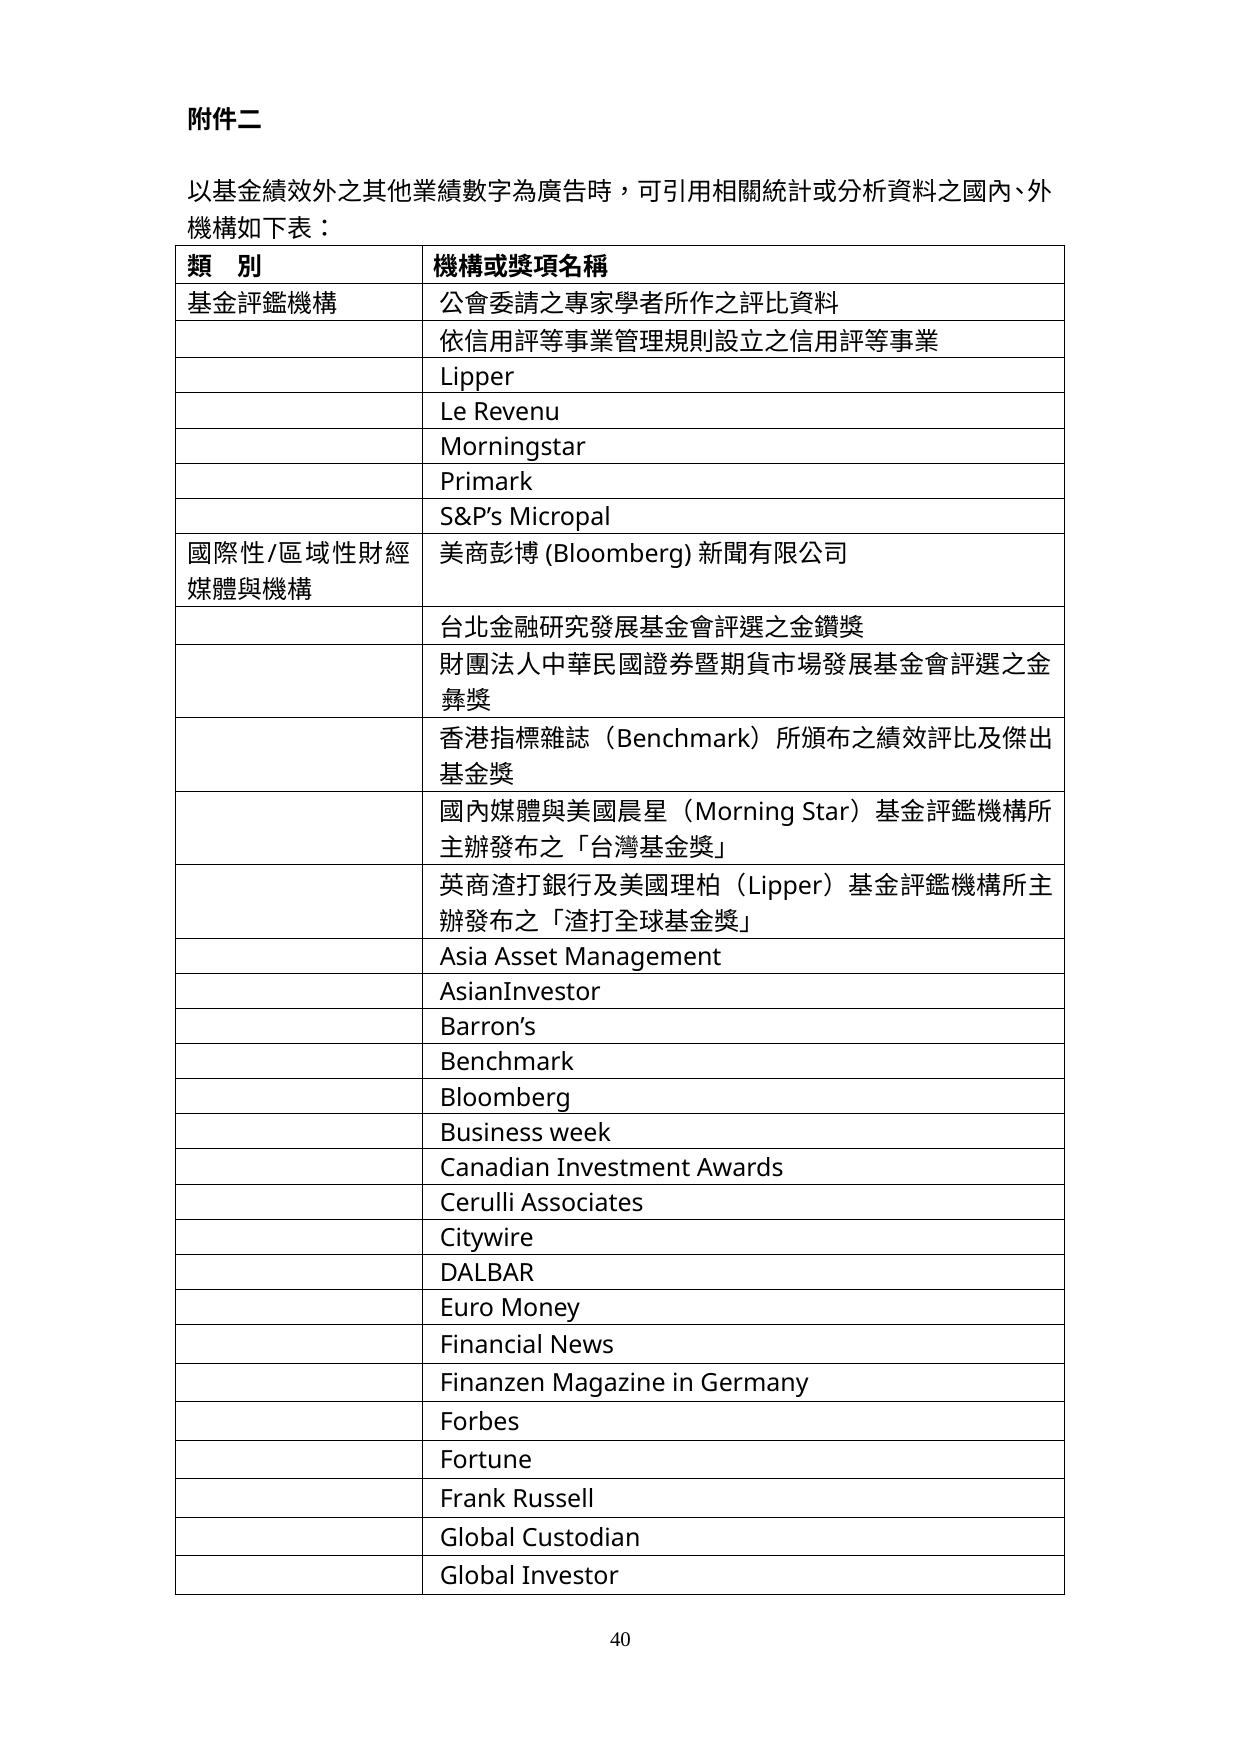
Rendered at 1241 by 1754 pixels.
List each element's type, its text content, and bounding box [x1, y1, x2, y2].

table_cell Cerulli Associates [423, 1185, 1064, 1218]
table_cell 基金評鑑機構 [176, 284, 422, 320]
text 附件二 [187, 99, 1053, 136]
table_cell [176, 792, 422, 864]
table_cell [176, 1185, 422, 1218]
table_cell [176, 1255, 422, 1289]
table_cell Financial News [423, 1325, 1064, 1362]
table_cell [176, 393, 422, 427]
table_cell [176, 1479, 422, 1517]
text 以基金績效外之其他業績數字為廣告時，可引用相關統計或分析資料之國內、外機構如下表： [187, 170, 1053, 245]
table_cell Global Custodian [423, 1518, 1064, 1555]
table_cell [176, 1009, 422, 1043]
table_cell [176, 1556, 422, 1594]
table_cell Morningstar [423, 429, 1064, 462]
table_cell [176, 1044, 422, 1078]
table_cell 依信用評等事業管理規則設立之信用評等事業 [423, 321, 1064, 357]
table_cell [176, 645, 422, 717]
table_cell Finanzen Magazine in Germany [423, 1364, 1064, 1401]
table_cell [176, 974, 422, 1008]
table_cell [176, 358, 422, 392]
table_cell [176, 865, 422, 938]
table_cell 國際性/區域性財經媒體與機構 [176, 534, 422, 606]
table_cell [176, 1325, 422, 1362]
table_cell [176, 499, 422, 533]
table_cell [176, 464, 422, 498]
table_cell Canadian Investment Awards [423, 1149, 1064, 1183]
table_cell Asia Asset Management [423, 939, 1064, 973]
table_cell [176, 1402, 422, 1439]
table_cell [176, 607, 422, 643]
table_cell Frank Russell [423, 1479, 1064, 1517]
table_cell Lipper [423, 358, 1064, 392]
table_cell Forbes [423, 1402, 1064, 1439]
table_cell [176, 1220, 422, 1254]
table_cell Bloomberg [423, 1079, 1064, 1113]
table_cell 國內媒體與美國晨星（Morning Star）基金評鑑機構所主辦發布之「台灣基金獎」 [423, 792, 1064, 864]
table_cell S&P’s Micropal [423, 499, 1064, 533]
table_cell Business week [423, 1114, 1064, 1148]
table_cell 英商渣打銀行及美國理柏（Lipper）基金評鑑機構所主辦發布之「渣打全球基金獎」 [423, 865, 1064, 938]
table_header 機構或獎項名稱 [423, 246, 1064, 283]
table_cell [176, 1364, 422, 1401]
table_cell Primark [423, 464, 1064, 498]
table_cell [176, 1114, 422, 1148]
table_cell 香港指標雜誌（Benchmark）所頒布之績效評比及傑出基金獎 [423, 718, 1064, 791]
table_cell [176, 1079, 422, 1113]
table_cell DALBAR [423, 1255, 1064, 1289]
table_cell Citywire [423, 1220, 1064, 1254]
table_cell Barron’s [423, 1009, 1064, 1043]
table_cell [176, 1290, 422, 1324]
table_cell 財團法人中華民國證券暨期貨市場發展基金會評選之金彝獎 [423, 645, 1064, 717]
table_cell [176, 1149, 422, 1183]
table_cell [176, 718, 422, 791]
table_cell Global Investor [423, 1556, 1064, 1594]
table_cell Fortune [423, 1441, 1064, 1478]
table_cell Benchmark [423, 1044, 1064, 1078]
table_cell Euro Money [423, 1290, 1064, 1324]
table_cell [176, 939, 422, 973]
table_cell [176, 321, 422, 357]
table_cell 台北金融研究發展基金會評選之金鑽獎 [423, 607, 1064, 643]
table_cell [176, 429, 422, 462]
table_header 類 別 [176, 246, 422, 283]
table_cell Le Revenu [423, 393, 1064, 427]
table_cell AsianInvestor [423, 974, 1064, 1008]
table_cell 美商彭博 (Bloomberg) 新聞有限公司 [423, 534, 1064, 606]
table_cell [176, 1441, 422, 1478]
table_cell 公會委請之專家學者所作之評比資料 [423, 284, 1064, 320]
table_cell [176, 1518, 422, 1555]
